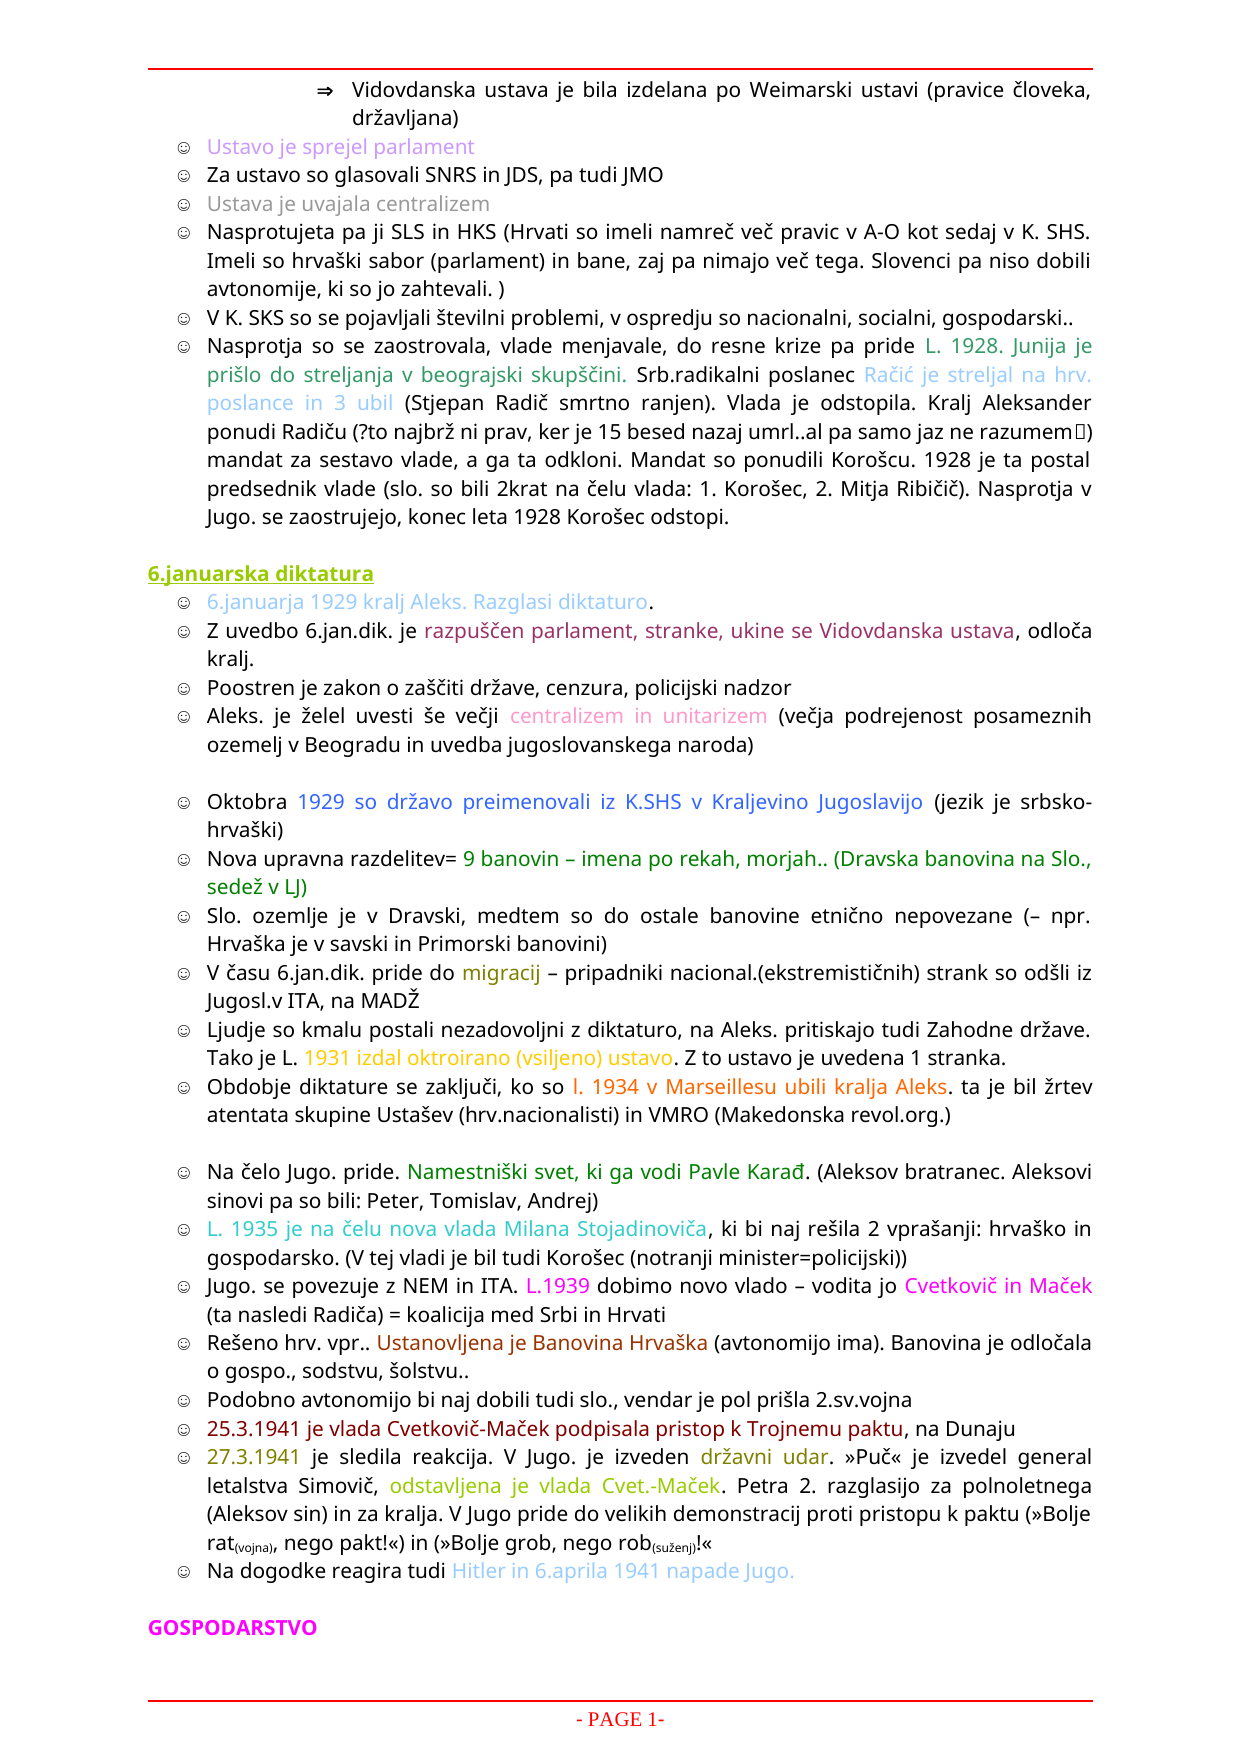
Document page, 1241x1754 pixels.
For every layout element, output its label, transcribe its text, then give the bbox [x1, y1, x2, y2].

list Poostren je zakon o zaščiti države, cenzura, policijski nadzor [177, 673, 1093, 701]
list Na čelo Jugo. pride. Namestniški svet, ki ga vodi Pavle Karađ. (Aleksov bratranec. Aleksovi sinovi pa so bili: Peter, Tomislav, Andrej) [177, 1157, 1093, 1214]
list Ustavo je sprejel parlament [177, 132, 1093, 160]
list Vidovdanska ustava je bila izdelana po Weimarski ustavi (pravice človeka, državljana) [316, 75, 1093, 132]
list Ljudje so kmalu postali nezadovoljni z diktaturo, na Aleks. pritiskajo tudi Zahodne države. Tako je L. 1931 izdal oktroirano (vsiljeno) ustavo. Z to ustavo je uvedena 1 stranka. [177, 1015, 1093, 1072]
list Slo. ozemlje je v Dravski, medtem so do ostale banovine etnično nepovezane (– npr. Hrvaška je v savski in Primorski banovini) [177, 901, 1093, 958]
list V času 6.jan.dik. pride do migracij – pripadniki nacional.(ekstremističnih) strank so odšli iz Jugosl.v ITA, na MADŽ [177, 958, 1093, 1015]
list L. 1935 je na čelu nova vlada Milana Stojadinoviča, ki bi naj rešila 2 vprašanji: hrvaško in gospodarsko. (V tej vladi je bil tudi Korošec (notranji minister=policijski)) [177, 1214, 1093, 1271]
list 25.3.1941 je vlada Cvetkovič-Maček podpisala pristop k Trojnemu paktu, na Dunaju [177, 1414, 1093, 1442]
list Z uvedbo 6.jan.dik. je razpuščen parlament, stranke, ukine se Vidovdanska ustava, odloča kralj. [177, 616, 1093, 673]
list Za ustavo so glasovali SNRS in JDS, pa tudi JMO [177, 160, 1093, 189]
list Obdobje diktature se zaključi, ko so l. 1934 v Marseillesu ubili kralja Aleks. ta je bil žrtev atentata skupine Ustašev (hrv.nacionalisti) in VMRO (Makedonska revol.org.) [177, 1072, 1093, 1129]
list Oktobra 1929 so državo preimenovali iz K.SHS v Kraljevino Jugoslavijo (jezik je srbsko-hrvaški) [177, 787, 1093, 844]
list Podobno avtonomijo bi naj dobili tudi slo., vendar je pol prišla 2.sv.vojna [177, 1385, 1093, 1414]
list Na dogodke reagira tudi Hitler in 6.aprila 1941 napade Jugo. [177, 1556, 1093, 1584]
text GOSPODARSTVO [148, 1613, 1093, 1641]
list Nasprotja so se zaostrovala, vlade menjavale, do resne krize pa pride L. 1928. Junija je prišlo do streljanja v beograjski skupščini. Srb.radikalni poslanec Račić je streljal na hrv. poslance in 3 ubil (Stjepan Radič smrtno ranjen). Vlada je odstopila. Kralj Aleksander ponudi Radiču (?to najbrž ni prav, ker je 15 besed nazaj umrl..al pa samo jaz ne razumem) mandat za sestavo vlade, a ga ta odkloni. Mandat so ponudili Korošcu. 1928 je ta postal predsednik vlade (slo. so bili 2krat na čelu vlada: 1. Korošec, 2. Mitja Ribičič). Nasprotja v Jugo. se zaostrujejo, konec leta 1928 Korošec odstopi. [177, 331, 1093, 531]
list Aleks. je želel uvesti še večji centralizem in unitarizem (večja podrejenost posameznih ozemelj v Beogradu in uvedba jugoslovanskega naroda) [177, 701, 1093, 758]
list 27.3.1941 je sledila reakcija. V Jugo. je izveden državni udar. »Puč« je izvedel general letalstva Simovič, odstavljena je vlada Cvet.-Maček. Petra 2. razglasijo za polnoletnega (Aleksov sin) in za kralja. V Jugo pride do velikih demonstracij proti pristopu k paktu (»Bolje rat(vojna), nego pakt!«) in (»Bolje grob, nego rob(suženj)!« [177, 1442, 1093, 1556]
list Nova upravna razdelitev= 9 banovin – imena po rekah, morjah.. (Dravska banovina na Slo., sedež v LJ) [177, 844, 1093, 901]
text 6.januarska diktatura [148, 559, 1093, 587]
list Ustava je uvajala centralizem [177, 189, 1093, 217]
list V K. SKS so se pojavljali številni problemi, v ospredju so nacionalni, socialni, gospodarski.. [177, 303, 1093, 331]
list 6.januarja 1929 kralj Aleks. Razglasi diktaturo. [177, 587, 1093, 616]
list Nasprotujeta pa ji SLS in HKS (Hrvati so imeli namreč več pravic v A-O kot sedaj v K. SHS. Imeli so hrvaški sabor (parlament) in bane, zaj pa nimajo več tega. Slovenci pa niso dobili avtonomije, ki so jo zahtevali. ) [177, 217, 1093, 303]
list Rešeno hrv. vpr.. Ustanovljena je Banovina Hrvaška (avtonomijo ima). Banovina je odločala o gospo., sodstvu, šolstvu.. [177, 1328, 1093, 1385]
list Jugo. se povezuje z NEM in ITA. L.1939 dobimo novo vlado – vodita jo Cvetkovič in Maček (ta nasledi Radiča) = koalicija med Srbi in Hrvati [177, 1271, 1093, 1328]
